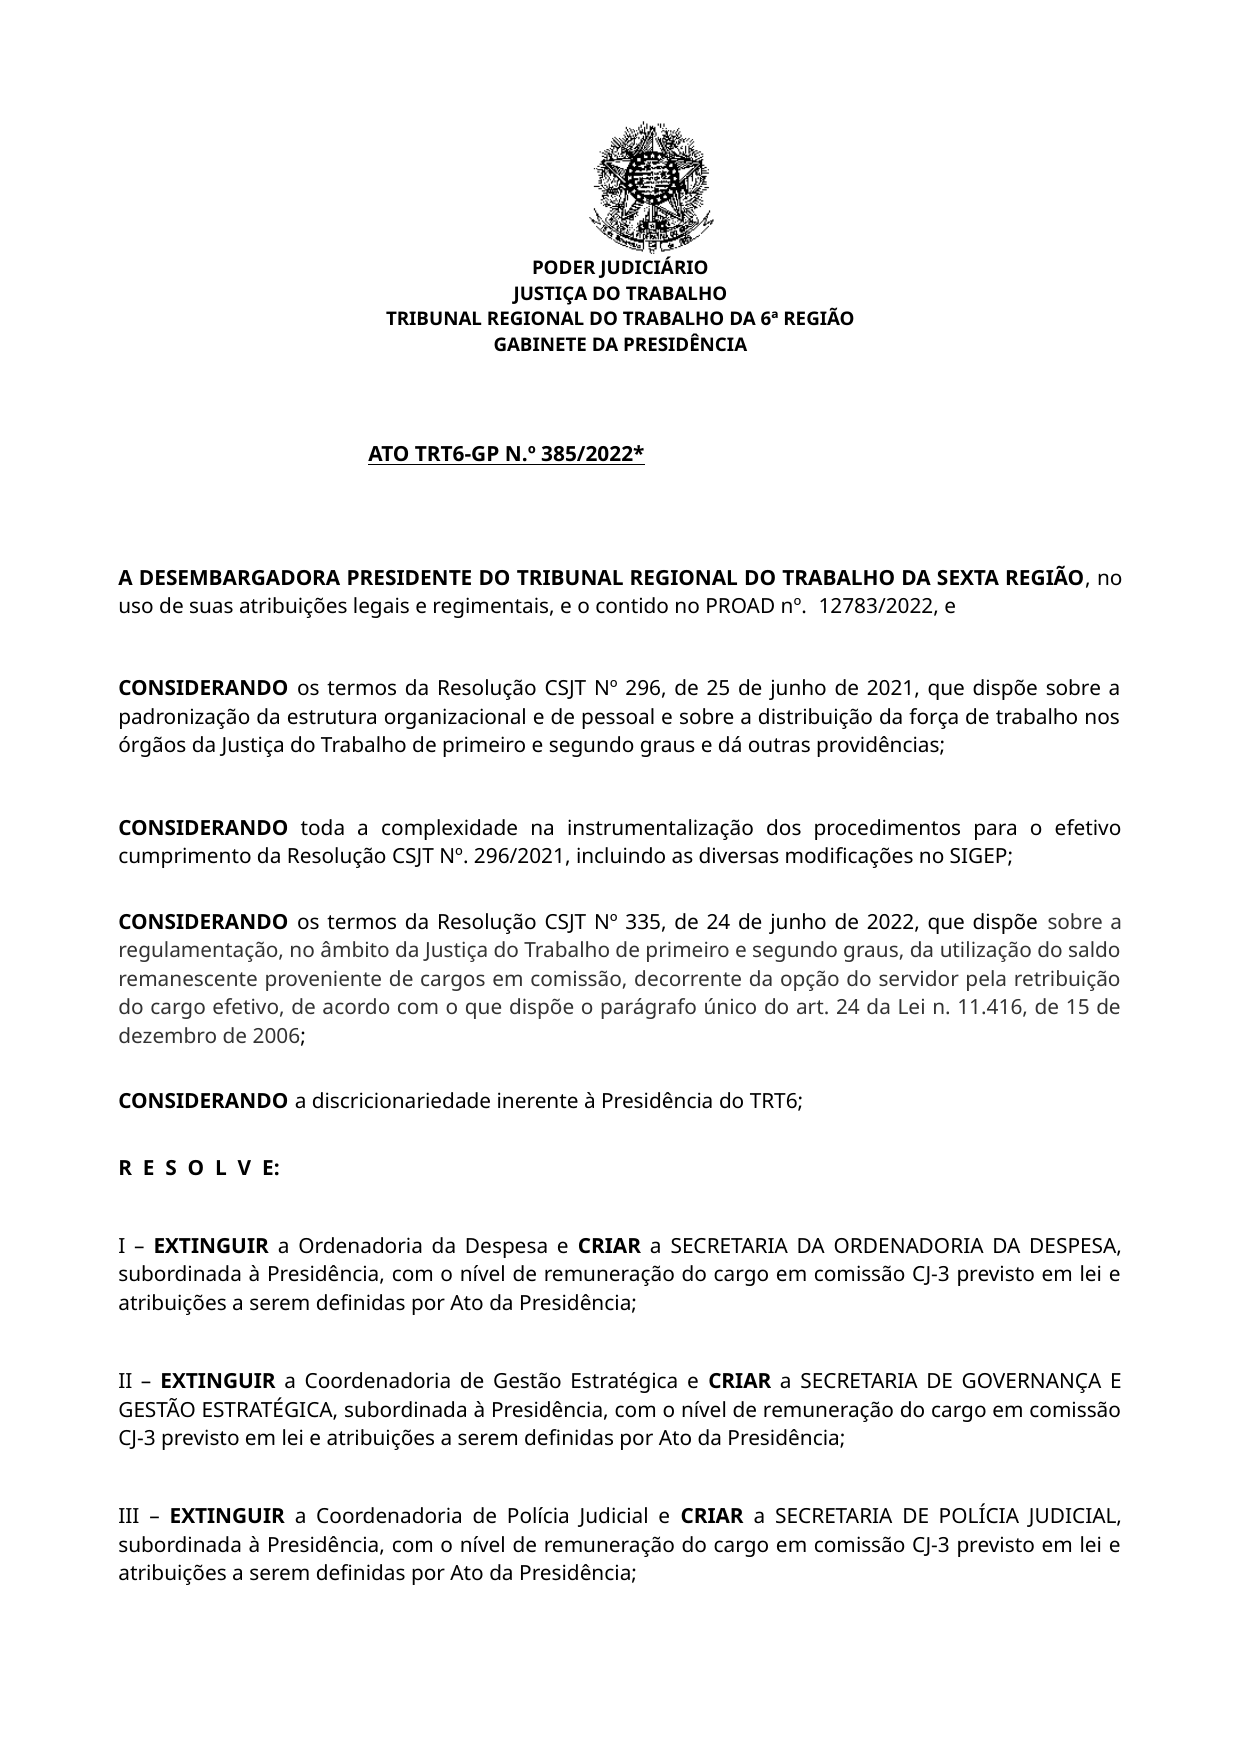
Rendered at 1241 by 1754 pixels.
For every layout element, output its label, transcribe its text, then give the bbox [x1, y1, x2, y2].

text GABINETE DA PRESIDÊNCIA [118, 331, 1122, 357]
text CONSIDERANDO os termos da Resolução CSJT Nº 335, de 24 de junho de 2022, que dispõe sobre a regulamentação, no âmbito da Justiça do Trabalho de primeiro e segundo graus, da utilização do saldo remanescente proveniente de cargos em comissão, decorrente da opção do servidor pela retribuição do cargo efetivo, de acordo com o que dispõe o parágrafo único do art. 24 da Lei n. 11.416, de 15 de dezembro de 2006; [118, 907, 1122, 1049]
text CONSIDERANDO os termos da Resolução CSJT Nº 296, de 25 de junho de 2021, que dispõe sobre a padronização da estrutura organizacional e de pessoal e sobre a distribuição da força de trabalho nos órgãos da Justiça do Trabalho de primeiro e segundo graus e dá outras providências; [118, 673, 1122, 759]
text PODER JUDICIÁRIO [118, 254, 1122, 280]
text CONSIDERANDO a discricionariedade inerente à Presidência do TRT6; [118, 1087, 1122, 1115]
text II – EXTINGUIR a Coordenadoria de Gestão Estratégica e CRIAR a SECRETARIA DE GOVERNANÇA E GESTÃO ESTRATÉGICA, subordinada à Presidência, com o nível de remuneração do cargo em comissão CJ-3 previsto em lei e atribuições a serem definidas por Ato da Presidência; [118, 1366, 1122, 1452]
text CONSIDERANDO toda a complexidade na instrumentalização dos procedimentos para o efetivo cumprimento da Resolução CSJT Nº. 296/2021, incluindo as diversas modificações no SIGEP; [118, 813, 1122, 869]
subtitle JUSTIÇA DO TRABALHO [118, 280, 1122, 306]
text A DESEMBARGADORA PRESIDENTE DO TRIBUNAL REGIONAL DO TRABALHO DA SEXTA REGIÃO, no uso de suas atribuições legais e regimentais, e o contido no PROAD nº. 12783/2022, e [118, 563, 1122, 620]
text ATO TRT6-GP N.º 385/2022* [118, 438, 1122, 468]
text TRIBUNAL REGIONAL DO TRABALHO DA 6ª REGIÃO [118, 306, 1122, 331]
text III – EXTINGUIR a Coordenadoria de Polícia Judicial e CRIAR a SECRETARIA DE POLÍCIA JUDICIAL, subordinada à Presidência, com o nível de remuneração do cargo em comissão CJ-3 previsto em lei e atribuições a serem definidas por Ato da Presidência; [118, 1502, 1122, 1587]
text I – EXTINGUIR a Ordenadoria da Despesa e CRIAR a SECRETARIA DA ORDENADORIA DA DESPESA, subordinada à Presidência, com o nível de remuneração do cargo em comissão CJ-3 previsto em lei e atribuições a serem definidas por Ato da Presidência; [118, 1231, 1122, 1316]
text R E S O L V E: [118, 1153, 1122, 1181]
picture [587, 118, 717, 255]
